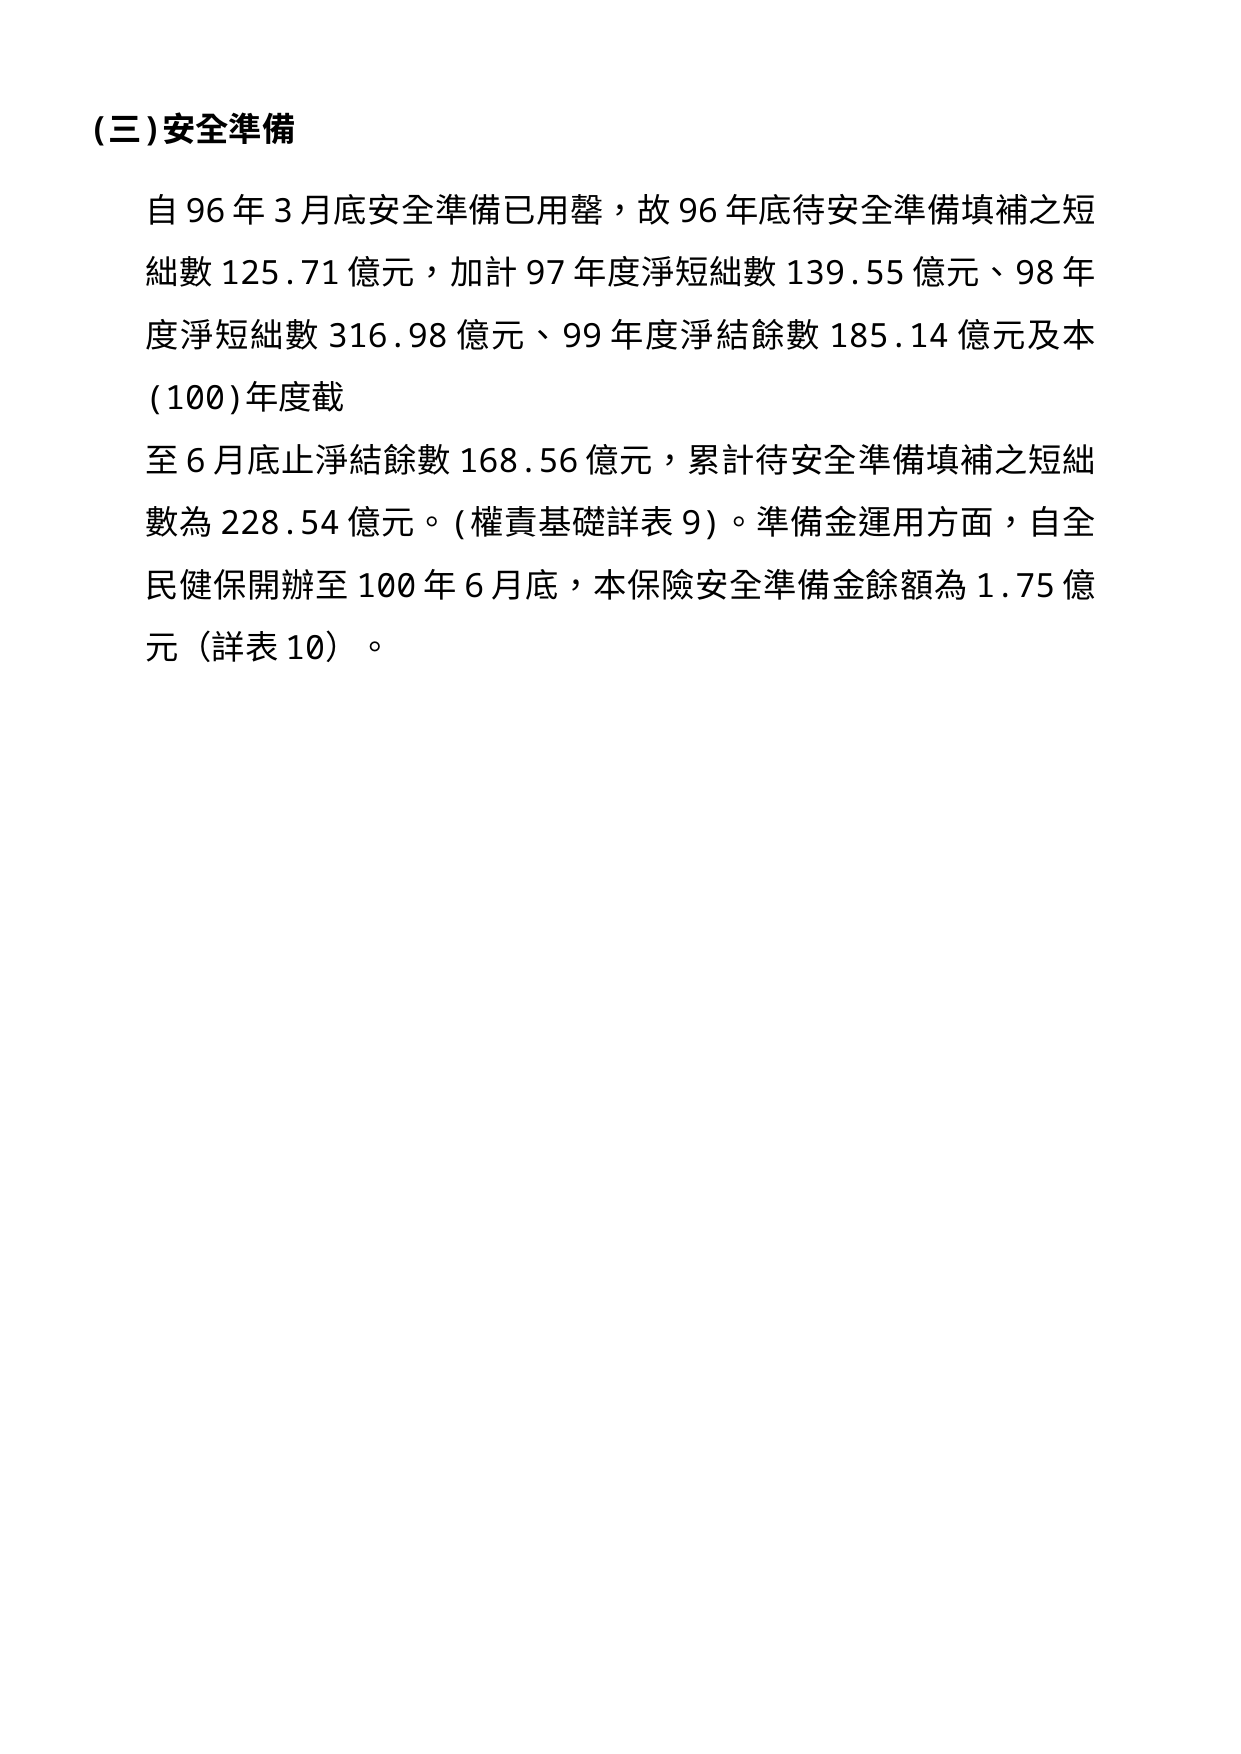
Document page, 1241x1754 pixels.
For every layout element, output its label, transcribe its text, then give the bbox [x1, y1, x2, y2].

text 至6月底止淨結餘數168.56億元，累計待安全準備填補之短絀數為228.54億元。(權責基礎詳表9)。準備金運用方面，自全民健保開辦至100年6月底，本保險安全準備金餘額為1.75億元（詳表10）。 [145, 422, 1096, 672]
text (三)安全準備 [89, 85, 1152, 148]
text 自96年3月底安全準備已用罄，故96年底待安全準備填補之短絀數125.71億元，加計97年度淨短絀數139.55億元、98年度淨短絀數316.98億元、99年度淨結餘數185.14億元及本(100)年度截 [145, 172, 1096, 422]
